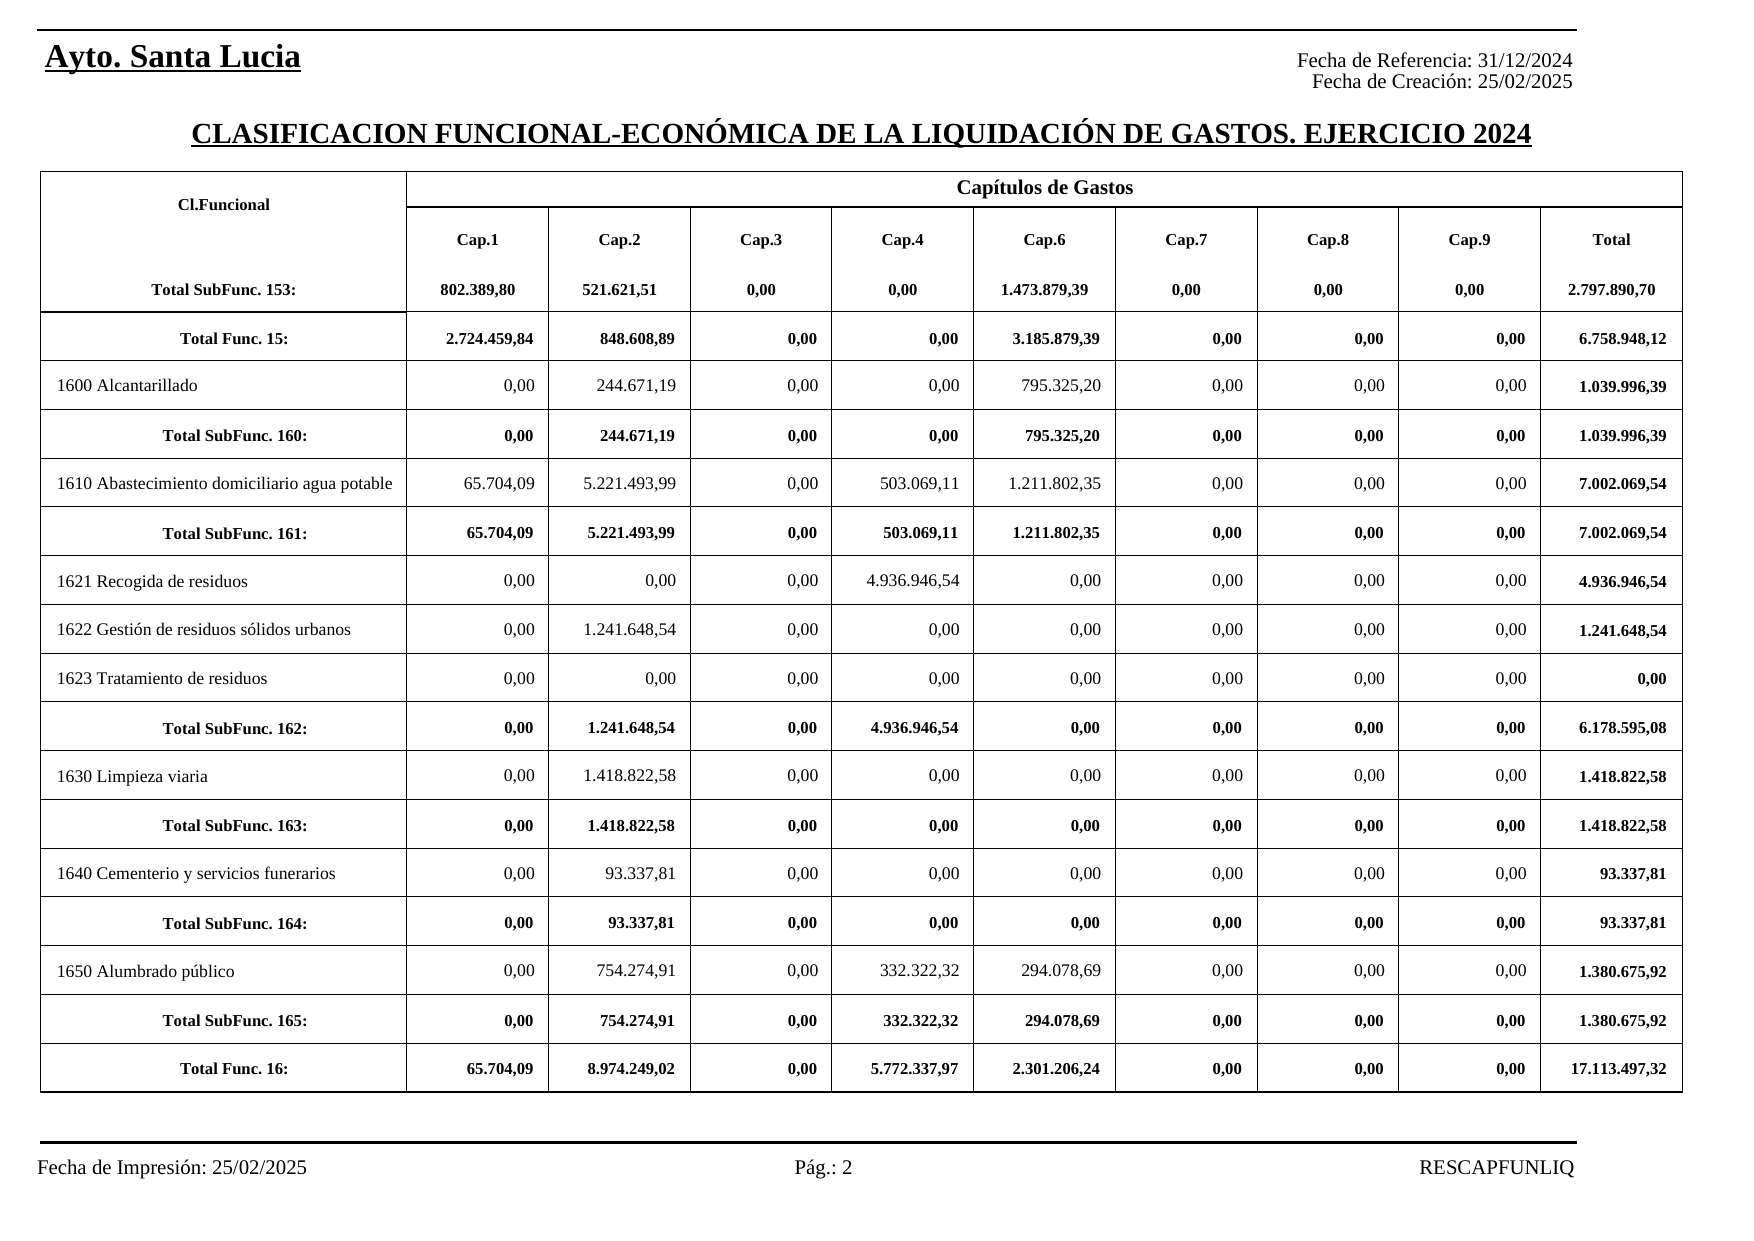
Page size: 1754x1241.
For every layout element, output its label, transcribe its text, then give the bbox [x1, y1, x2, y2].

table_cell 2.301.206,24 [974, 1044, 1115, 1091]
table_cell Total Func. 15: [41, 313, 406, 360]
table_cell 6.758.948,12 [1541, 312, 1682, 360]
table_cell 0,00 [1258, 361, 1398, 408]
table_cell 1610 Abastecimiento domiciliario agua potable [41, 459, 406, 506]
table_cell 0,00 [1399, 507, 1540, 555]
table_cell 0,00 [974, 654, 1115, 701]
table_cell Total Func. 16: [41, 1044, 406, 1091]
table_cell 0,00 [691, 702, 831, 750]
table_cell 0,00 [407, 654, 548, 701]
table_cell 0,00 [1399, 995, 1540, 1042]
table_cell 0,00 [691, 605, 831, 652]
table_cell 0,00 [832, 312, 973, 360]
table_cell Total SubFunc. 165: [41, 995, 406, 1042]
table_cell 0,00 [691, 800, 831, 847]
table_cell 0,00 [407, 946, 548, 993]
table_cell 0,00 [832, 654, 973, 701]
table_cell 1621 Recogida de residuos [41, 556, 406, 603]
table_cell 1.241.648,54 [549, 702, 690, 750]
table_cell 0,00 [1116, 459, 1257, 506]
table_cell 0,00 [1258, 312, 1398, 360]
table_cell 0,00 [1116, 800, 1257, 847]
table_cell Cap.8 0,00 [1258, 208, 1398, 311]
table_cell 1623 Tratamiento de residuos [41, 654, 406, 701]
table_cell 0,00 [549, 556, 690, 603]
table_cell 0,00 [691, 995, 831, 1042]
table_cell 1622 Gestión de residuos sólidos urbanos [41, 605, 406, 652]
table_cell 1.380.675,92 [1541, 946, 1682, 993]
table_cell 93.337,81 [1541, 849, 1682, 896]
table_cell 7.002.069,54 [1541, 507, 1682, 555]
table_cell 17.113.497,32 [1541, 1044, 1682, 1091]
table_cell 65.704,09 [407, 459, 548, 506]
table_cell 795.325,20 [974, 361, 1115, 408]
table_cell 0,00 [1399, 361, 1540, 408]
table_cell 0,00 [832, 849, 973, 896]
table_cell 93.337,81 [549, 849, 690, 896]
table_cell 0,00 [1116, 605, 1257, 652]
table_cell 0,00 [1258, 849, 1398, 896]
table_cell 0,00 [832, 410, 973, 457]
table_cell Total SubFunc. 164: [41, 897, 406, 945]
table_cell 1.418.822,58 [1541, 751, 1682, 798]
table_cell 332.322,32 [832, 995, 973, 1042]
table_cell 0,00 [1399, 849, 1540, 896]
table_cell 795.325,20 [974, 410, 1115, 457]
table_cell 0,00 [1116, 897, 1257, 945]
table_cell 0,00 [1399, 459, 1540, 506]
table_cell Cap.9 0,00 [1399, 208, 1540, 311]
table_cell Total SubFunc. 160: [41, 410, 406, 457]
table_cell 0,00 [691, 751, 831, 798]
table_cell 1.211.802,35 [974, 507, 1115, 555]
table_cell 0,00 [691, 849, 831, 896]
table_cell Total SubFunc. 161: [41, 507, 406, 555]
table_cell 0,00 [1258, 751, 1398, 798]
table_cell 1.211.802,35 [974, 459, 1115, 506]
table_cell 0,00 [407, 849, 548, 896]
table_cell 244.671,19 [549, 410, 690, 457]
table_cell Cap.3 0,00 [691, 208, 831, 311]
table_cell 1.418.822,58 [549, 800, 690, 847]
table_cell 0,00 [1399, 410, 1540, 457]
table_cell 0,00 [691, 459, 831, 506]
table_cell 754.274,91 [549, 946, 690, 993]
text Fecha de Creación: 25/02/2025 [1312, 75, 1686, 91]
table_cell 0,00 [691, 410, 831, 457]
table_cell Cap.4 0,00 [832, 208, 973, 311]
table_cell 0,00 [1116, 361, 1257, 408]
table_header Capítulos de Gastos [407, 172, 1682, 206]
table_cell 93.337,81 [549, 897, 690, 945]
table_cell 0,00 [1258, 410, 1398, 457]
table_cell 0,00 [974, 702, 1115, 750]
table_cell 0,00 [1116, 312, 1257, 360]
table_cell 0,00 [1116, 702, 1257, 750]
table_cell 0,00 [1258, 946, 1398, 993]
table_cell 2.724.459,84 [407, 312, 548, 360]
table_cell Cap.2 521.621,51 [549, 208, 690, 311]
table_cell Cap.1 802.389,80 [407, 208, 548, 311]
table_cell 0,00 [691, 897, 831, 945]
table_cell 294.078,69 [974, 946, 1115, 993]
table_cell Total SubFunc. 163: [41, 800, 406, 847]
table_cell 0,00 [691, 1044, 831, 1091]
table_cell 1.418.822,58 [549, 751, 690, 798]
table_cell 0,00 [691, 507, 831, 555]
table_cell 1640 Cementerio y servicios funerarios [41, 849, 406, 896]
table_cell 0,00 [1399, 556, 1540, 603]
table_cell 1600 Alcantarillado [41, 361, 406, 408]
table_cell 0,00 [691, 654, 831, 701]
table_cell 0,00 [1399, 605, 1540, 652]
table_cell 0,00 [691, 312, 831, 360]
table_cell 0,00 [832, 751, 973, 798]
table_cell Total SubFunc. 162: [41, 702, 406, 750]
table_cell 1.418.822,58 [1541, 800, 1682, 847]
table_cell 6.178.595,08 [1541, 702, 1682, 750]
table_cell Total 2.797.890,70 [1541, 208, 1682, 311]
table_cell 0,00 [407, 995, 548, 1042]
table_cell 0,00 [549, 654, 690, 701]
table_cell 0,00 [1258, 459, 1398, 506]
table_cell 0,00 [1399, 751, 1540, 798]
table_cell 0,00 [1258, 897, 1398, 945]
table_cell 0,00 [974, 605, 1115, 652]
table_cell 0,00 [1258, 654, 1398, 701]
table_header Cl.Funcional Total SubFunc. 153: [41, 172, 406, 311]
table_cell 1.039.996,39 [1541, 361, 1682, 408]
table_cell 65.704,09 [407, 507, 548, 555]
table_cell 1630 Limpieza viaria [41, 751, 406, 798]
table_cell 1.380.675,92 [1541, 995, 1682, 1042]
table_cell 0,00 [407, 702, 548, 750]
table_cell 848.608,89 [549, 312, 690, 360]
table_cell 1.039.996,39 [1541, 410, 1682, 457]
table_cell 0,00 [407, 556, 548, 603]
table_cell 332.322,32 [832, 946, 973, 993]
table_cell 0,00 [974, 897, 1115, 945]
table_cell 0,00 [1258, 1044, 1398, 1091]
table_cell 0,00 [1258, 605, 1398, 652]
table_cell 0,00 [407, 410, 548, 457]
table_cell 0,00 [407, 800, 548, 847]
table_cell 0,00 [1116, 410, 1257, 457]
table_cell 5.772.337,97 [832, 1044, 973, 1091]
table_cell 0,00 [1116, 1044, 1257, 1091]
table_cell 0,00 [1258, 507, 1398, 555]
table_cell 0,00 [1116, 507, 1257, 555]
table_cell 1.241.648,54 [1541, 605, 1682, 652]
table_cell 0,00 [691, 946, 831, 993]
table_cell 0,00 [407, 897, 548, 945]
table_cell 294.078,69 [974, 995, 1115, 1042]
table_cell 503.069,11 [832, 507, 973, 555]
table_cell 0,00 [1399, 654, 1540, 701]
table_cell 0,00 [1116, 849, 1257, 896]
table_cell Cap.6 1.473.879,39 [974, 208, 1115, 311]
table_cell Cap.7 0,00 [1116, 208, 1257, 311]
table_cell 0,00 [691, 556, 831, 603]
table_cell 0,00 [832, 800, 973, 847]
table_cell 0,00 [1399, 1044, 1540, 1091]
table_cell 0,00 [832, 361, 973, 408]
table_cell 0,00 [407, 605, 548, 652]
table_cell 0,00 [1399, 897, 1540, 945]
table_cell 754.274,91 [549, 995, 690, 1042]
table_cell 0,00 [1258, 995, 1398, 1042]
table_cell 0,00 [1116, 946, 1257, 993]
table_cell 0,00 [1258, 556, 1398, 603]
table_cell 0,00 [407, 751, 548, 798]
table_cell 93.337,81 [1541, 897, 1682, 945]
table_cell 4.936.946,54 [1541, 556, 1682, 603]
table_cell 0,00 [832, 897, 973, 945]
table_cell 1650 Alumbrado público [41, 946, 406, 993]
table_cell 0,00 [974, 849, 1115, 896]
table_cell 0,00 [974, 556, 1115, 603]
table_cell 0,00 [1399, 800, 1540, 847]
table_cell 0,00 [974, 800, 1115, 847]
table_cell 1.241.648,54 [549, 605, 690, 652]
table_cell 0,00 [407, 361, 548, 408]
table_cell 65.704,09 [407, 1044, 548, 1091]
table_cell 3.185.879,39 [974, 312, 1115, 360]
text Fecha de Impresión: 25/02/2025 Pág.: 2 RESCAPFUNLIQ [37, 1155, 1686, 1179]
table_cell 0,00 [1258, 702, 1398, 750]
table_cell 8.974.249,02 [549, 1044, 690, 1091]
table_cell 0,00 [1541, 654, 1682, 701]
text Ayto. Santa Lucia Fecha de Referencia: 31/12/2024 [44, 39, 1686, 75]
table_cell 0,00 [1399, 946, 1540, 993]
table_cell 0,00 [1116, 556, 1257, 603]
table_cell 5.221.493,99 [549, 507, 690, 555]
table_cell 503.069,11 [832, 459, 973, 506]
table_cell 4.936.946,54 [832, 702, 973, 750]
table_cell 0,00 [1399, 312, 1540, 360]
table_cell 7.002.069,54 [1541, 459, 1682, 506]
table_cell 0,00 [1116, 995, 1257, 1042]
text CLASIFICACION FUNCIONAL-ECONÓMICA DE LA LIQUIDACIÓN DE GASTOS. EJERCICIO 2024 [37, 117, 1686, 150]
table_cell 0,00 [1258, 800, 1398, 847]
table_cell 0,00 [1399, 702, 1540, 750]
table_cell 0,00 [974, 751, 1115, 798]
table_cell 0,00 [1116, 751, 1257, 798]
table_cell 0,00 [691, 361, 831, 408]
table_cell 244.671,19 [549, 361, 690, 408]
table_cell 0,00 [1116, 654, 1257, 701]
table_cell 5.221.493,99 [549, 459, 690, 506]
table_cell 4.936.946,54 [832, 556, 973, 603]
table_cell 0,00 [832, 605, 973, 652]
